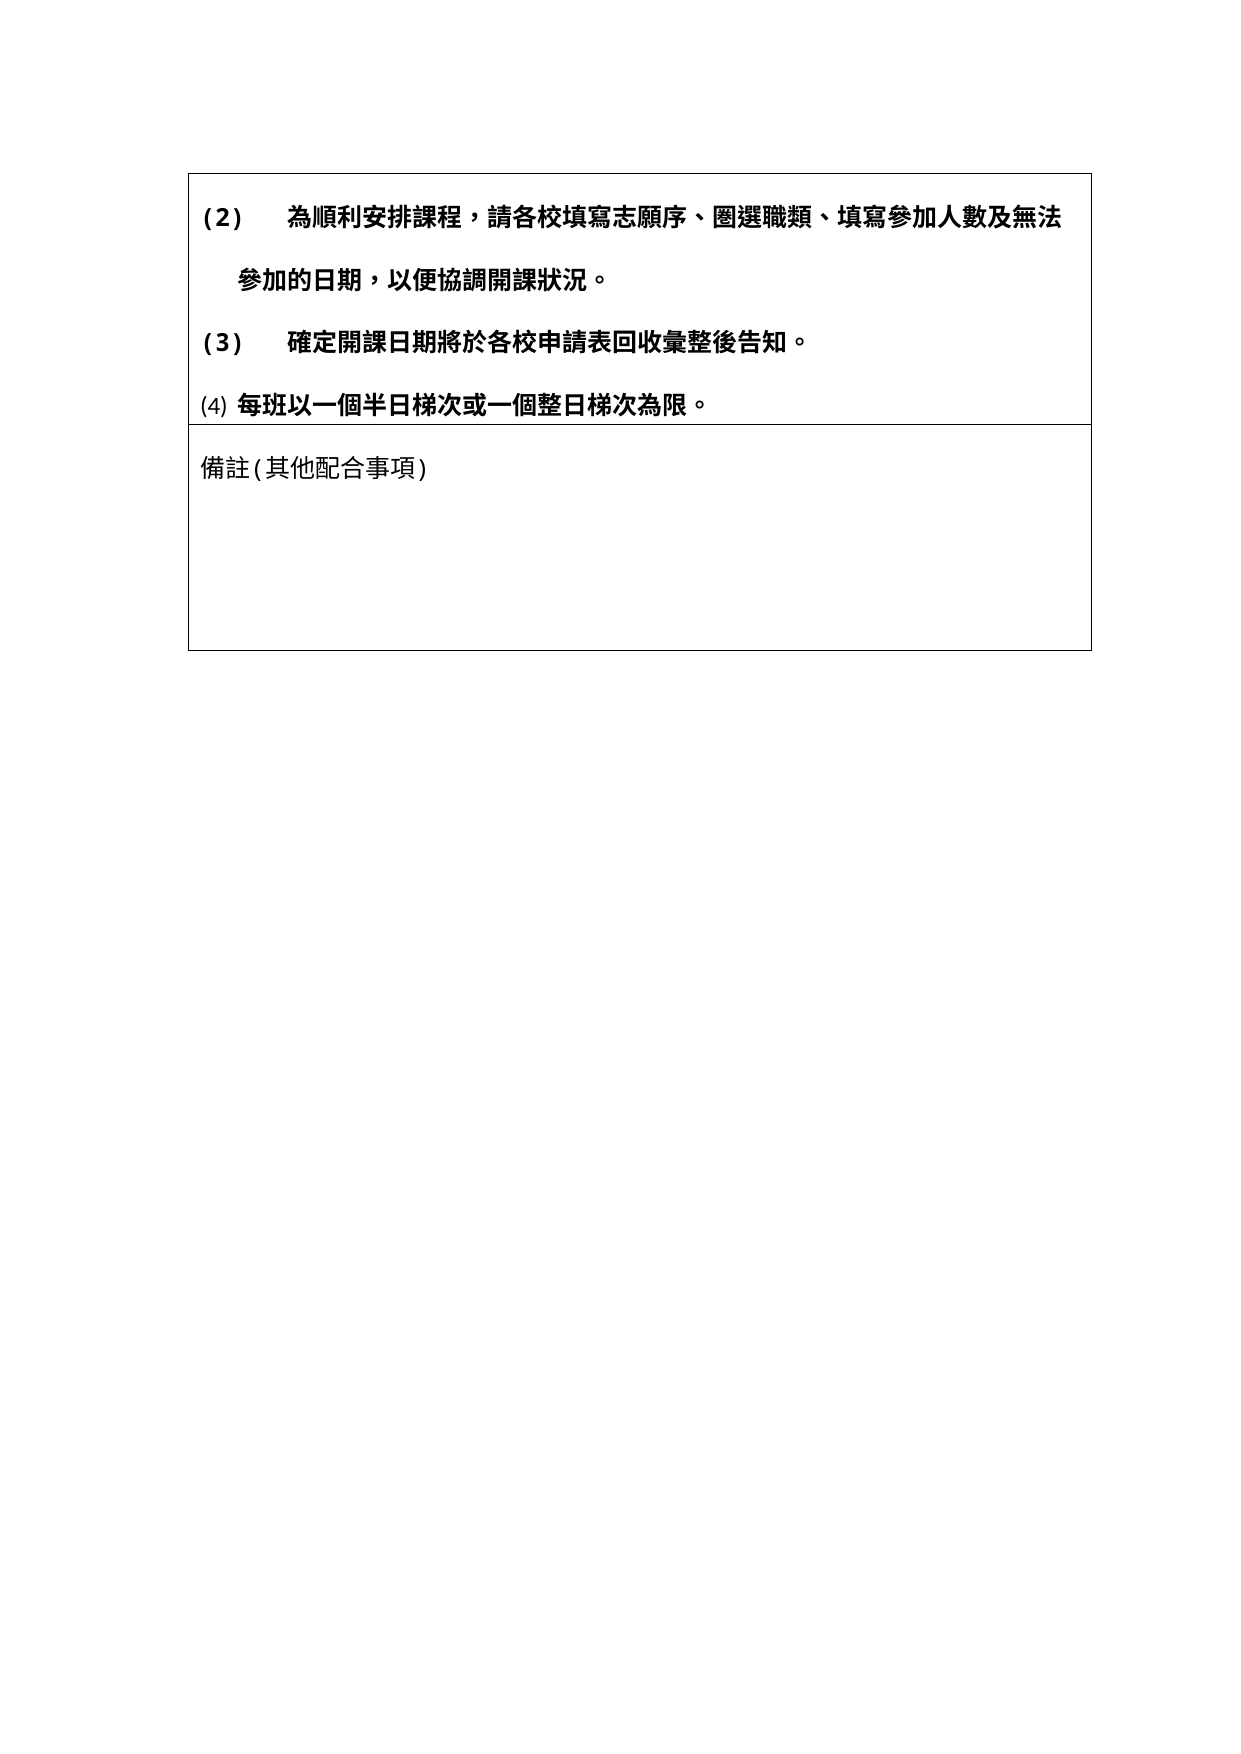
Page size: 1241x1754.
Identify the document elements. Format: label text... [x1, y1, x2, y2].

table_cell 填寫說明： 一班填寫一張申請表。 為順利安排課程，請各校填寫志願序、圏選職類、填寫參加人數及無法參加的日期，以便協調開課狀況。 確定開課日期將於各校申請表回收彙整後告知。 每班以一個半日梯次或一個整日梯次為限。 [189, 174, 1091, 424]
table_cell 備註(其他配合事項) [189, 425, 1091, 649]
